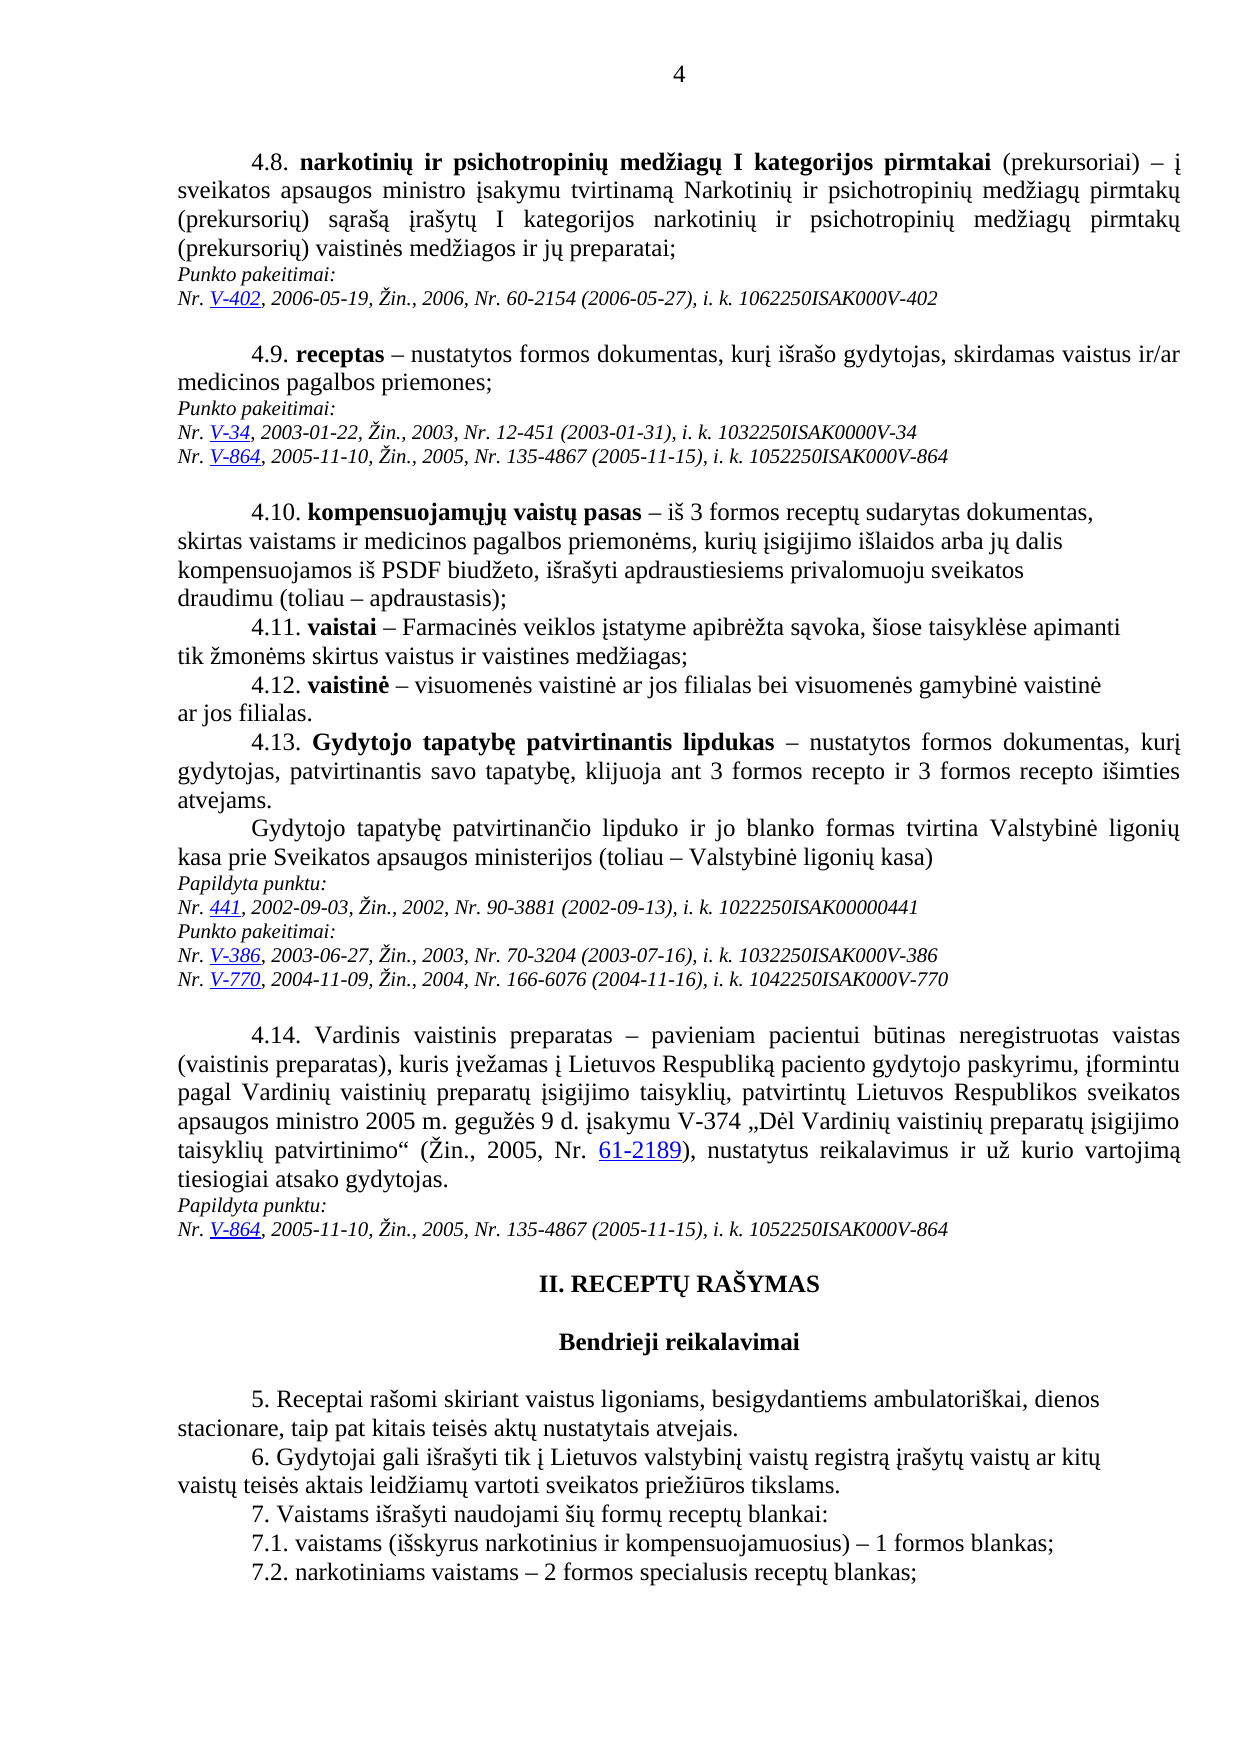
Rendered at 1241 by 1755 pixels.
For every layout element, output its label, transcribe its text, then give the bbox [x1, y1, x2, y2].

text 4.14. Vardinis vaistinis preparatas – pavieniam pacientui būtinas neregistruotas vaistas (vaistinis preparatas), kuris įvežamas į Lietuvos Respubliką paciento gydytojo paskyrimu, įformintu pagal Vardinių vaistinių preparatų įsigijimo taisyklių, patvirtintų Lietuvos Respublikos sveikatos apsaugos ministro 2005 m. gegužės 9 d. įsakymu V-374 „Dėl Vardinių vaistinių preparatų įsigijimo taisyklių patvirtinimo“ (Žin., 2005, Nr. 61-2189), nustatytus reikalavimus ir už kurio vartojimą tiesiogiai atsako gydytojas. [177, 1020, 1181, 1192]
text 4.13. Gydytojo tapatybę patvirtinantis lipdukas – nustatytos formos dokumentas, kurį gydytojas, patvirtinantis savo tapatybę, klijuoja ant 3 formos recepto ir 3 formos recepto išimties atvejams. [177, 727, 1181, 813]
text 4.9. receptas – nustatytos formos dokumentas, kurį išrašo gydytojas, skirdamas vaistus ir/ar medicinos pagalbos priemones; [177, 339, 1181, 396]
text Punkto pakeitimai: [177, 396, 1181, 420]
text Gydytojo tapatybę patvirtinančio lipduko ir jo blanko formas tvirtina Valstybinė ligonių kasa prie Sveikatos apsaugos ministerijos (toliau – Valstybinė ligonių kasa) [177, 813, 1181, 871]
text 7. Vaistams išrašyti naudojami šių formų receptų blankai: [177, 1499, 1122, 1528]
text 7.2. narkotiniams vaistams – 2 formos specialusis receptų blankas; [177, 1557, 1122, 1586]
text Nr. V-386, 2003-06-27, Žin., 2003, Nr. 70-3204 (2003-07-16), i. k. 1032250ISAK000V-386 [177, 943, 1181, 967]
text 7.1. vaistams (išskyrus narkotinius ir kompensuojamuosius) – 1 formos blankas; [177, 1528, 1122, 1557]
text Nr. V-864, 2005-11-10, Žin., 2005, Nr. 135-4867 (2005-11-15), i. k. 1052250ISAK000V-864 [177, 444, 1181, 468]
text Papildyta punktu: [177, 1192, 1181, 1217]
text 4.12. vaistinė – visuomenės vaistinė ar jos filialas bei visuomenės gamybinė vaistinė ar jos filialas. [177, 670, 1122, 727]
text Nr. V-34, 2003-01-22, Žin., 2003, Nr. 12-451 (2003-01-31), i. k. 1032250ISAK0000V-34 [177, 420, 1181, 444]
text Nr. V-402, 2006-05-19, Žin., 2006, Nr. 60-2154 (2006-05-27), i. k. 1062250ISAK000V-402 [177, 286, 1181, 310]
text Punkto pakeitimai: [177, 919, 1181, 943]
text 4.8. narkotinių ir psichotropinių medžiagų I kategorijos pirmtakai (prekursoriai) – į sveikatos apsaugos ministro įsakymu tvirtinamą Narkotinių ir psichotropinių medžiagų pirmtakų (prekursorių) sąrašą įrašytų I kategorijos narkotinių ir psichotropinių medžiagų pirmtakų (prekursorių) vaistinės medžiagos ir jų preparatai; [177, 147, 1181, 262]
text Nr. 441, 2002-09-03, Žin., 2002, Nr. 90-3881 (2002-09-13), i. k. 1022250ISAK00000441 [177, 895, 1181, 919]
text Nr. V-770, 2004-11-09, Žin., 2004, Nr. 166-6076 (2004-11-16), i. k. 1042250ISAK000V-770 [177, 967, 1181, 991]
text II. RECEPTŲ RAŠYMAS [177, 1269, 1181, 1298]
text 4.10. kompensuojamųjų vaistų pasas – iš 3 formos receptų sudarytas dokumentas, skirtas vaistams ir medicinos pagalbos priemonėms, kurių įsigijimo išlaidos arba jų dalis kompensuojamos iš PSDF biudžeto, išrašyti apdraustiesiems privalomuoju sveikatos draudimu (toliau – apdraustasis); [177, 497, 1122, 612]
text 4.11. vaistai – Farmacinės veiklos įstatyme apibrėžta sąvoka, šiose taisyklėse apimanti tik žmonėms skirtus vaistus ir vaistines medžiagas; [177, 612, 1122, 670]
text Papildyta punktu: [177, 871, 1181, 895]
text Punkto pakeitimai: [177, 262, 1181, 286]
text 6. Gydytojai gali išrašyti tik į Lietuvos valstybinį vaistų registrą įrašytų vaistų ar kitų vaistų teisės aktais leidžiamų vartoti sveikatos priežiūros tikslams. [177, 1442, 1122, 1499]
text Bendrieji reikalavimai [177, 1327, 1181, 1356]
text Nr. V-864, 2005-11-10, Žin., 2005, Nr. 135-4867 (2005-11-15), i. k. 1052250ISAK000V-864 [177, 1217, 1181, 1241]
text 5. Receptai rašomi skiriant vaistus ligoniams, besigydantiems ambulatoriškai, dienos stacionare, taip pat kitais teisės aktų nustatytais atvejais. [177, 1384, 1122, 1442]
